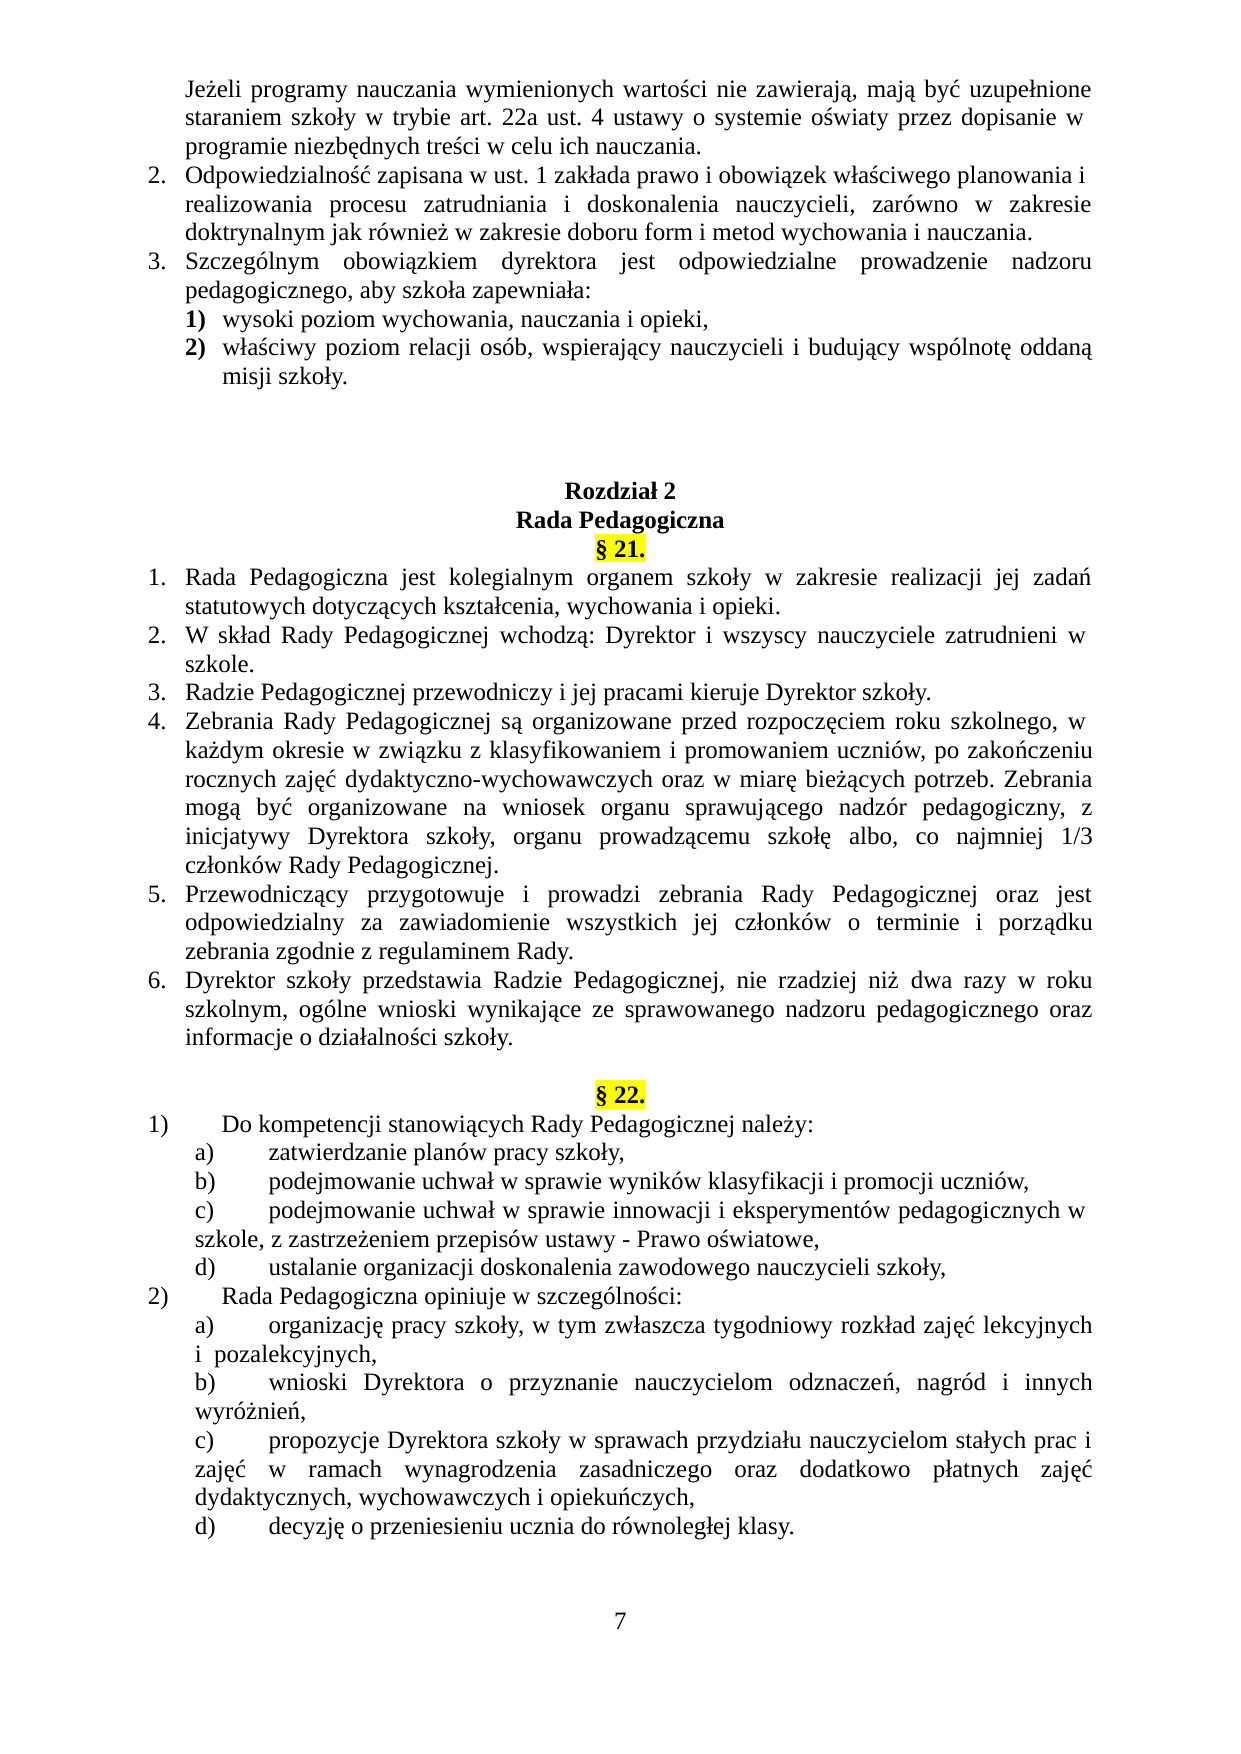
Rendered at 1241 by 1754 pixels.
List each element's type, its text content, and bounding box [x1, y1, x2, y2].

text Rozdział 2 [148, 476, 1093, 505]
list decyzję o przeniesieniu ucznia do równoległej klasy. [194, 1511, 1093, 1540]
list podejmowanie uchwał w sprawie wyników klasyfikacji i promocji uczniów, [194, 1166, 1093, 1195]
list Przewodniczący przygotowuje i prowadzi zebrania Rady Pedagogicznej oraz jest odpowiedzialny za zawiadomienie wszystkich jej członków o terminie i porządku zebrania zgodnie z regulaminem Rady. [148, 879, 1093, 965]
list organizację pracy szkoły, w tym zwłaszcza tygodniowy rozkład zajęć lekcyjnych i pozalekcyjnych, [194, 1310, 1093, 1367]
list Zebrania Rady Pedagogicznej są organizowane przed rozpoczęciem roku szkolnego, w każdym okresie w związku z klasyfikowaniem i promowaniem uczniów, po zakończeniu rocznych zajęć dydaktyczno-wychowawczych oraz w miarę bieżących potrzeb. Zebrania mogą być organizowane na wniosek organu sprawującego nadzór pedagogiczny, z inicjatywy Dyrektora szkoły, organu prowadzącemu szkołę albo, co najmniej 1/3 członków Rady Pedagogicznej. [148, 706, 1093, 879]
list właściwy poziom relacji osób, wspierający nauczycieli i budujący wspólnotę oddaną misji szkoły. [185, 332, 1093, 390]
list wnioski Dyrektora o przyznanie nauczycielom odznaczeń, nagród i innych wyróżnień, [194, 1367, 1093, 1425]
list Rada Pedagogiczna opiniuje w szczególności: [148, 1281, 1093, 1310]
list W skład Rady Pedagogicznej wchodzą: Dyrektor i wszyscy nauczyciele zatrudnieni w szkole. [148, 620, 1093, 677]
list zatwierdzanie planów pracy szkoły, [194, 1137, 1093, 1166]
list ustalanie organizacji doskonalenia zawodowego nauczycieli szkoły, [194, 1252, 1093, 1281]
list Radzie Pedagogicznej przewodniczy i jej pracami kieruje Dyrektor szkoły. [148, 677, 1093, 706]
list Odpowiedzialność zapisana w ust. 1 zakłada prawo i obowiązek właściwego planowania i realizowania procesu zatrudniania i doskonalenia nauczycieli, zarówno w zakresie doktrynalnym jak również w zakresie doboru form i metod wychowania i nauczania. [148, 160, 1093, 246]
list podejmowanie uchwał w sprawie innowacji i eksperymentów pedagogicznych w szkole, z zastrzeżeniem przepisów ustawy - Prawo oświatowe, [194, 1195, 1093, 1252]
list wysoki poziom wychowania, nauczania i opieki, [185, 304, 1093, 332]
list Do kompetencji stanowiących Rady Pedagogicznej należy: [148, 1109, 1093, 1137]
list Dyrektor szkoły przedstawia Radzie Pedagogicznej, nie rzadziej niż dwa razy w roku szkolnym, ogólne wnioski wynikające ze sprawowanego nadzoru pedagogicznego oraz informacje o działalności szkoły. [148, 965, 1093, 1051]
text § 22. [148, 1080, 1093, 1109]
list Rada Pedagogiczna jest kolegialnym organem szkoły w zakresie realizacji jej zadań statutowych dotyczących kształcenia, wychowania i opieki. [148, 562, 1093, 620]
text Rada Pedagogiczna [148, 505, 1093, 534]
text Jeżeli programy nauczania wymienionych wartości nie zawierają, mają być uzupełnione staraniem szkoły w trybie art. 22a ust. 4 ustawy o systemie oświaty przez dopisanie w programie niezbędnych treści w celu ich nauczania. [185, 74, 1093, 160]
text § 21. [148, 534, 1093, 562]
list propozycje Dyrektora szkoły w sprawach przydziału nauczycielom stałych prac i zajęć w ramach wynagrodzenia zasadniczego oraz dodatkowo płatnych zajęć dydaktycznych, wychowawczych i opiekuńczych, [194, 1425, 1093, 1511]
list Szczególnym obowiązkiem dyrektora jest odpowiedzialne prowadzenie nadzoru pedagogicznego, aby szkoła zapewniała: [148, 246, 1093, 304]
